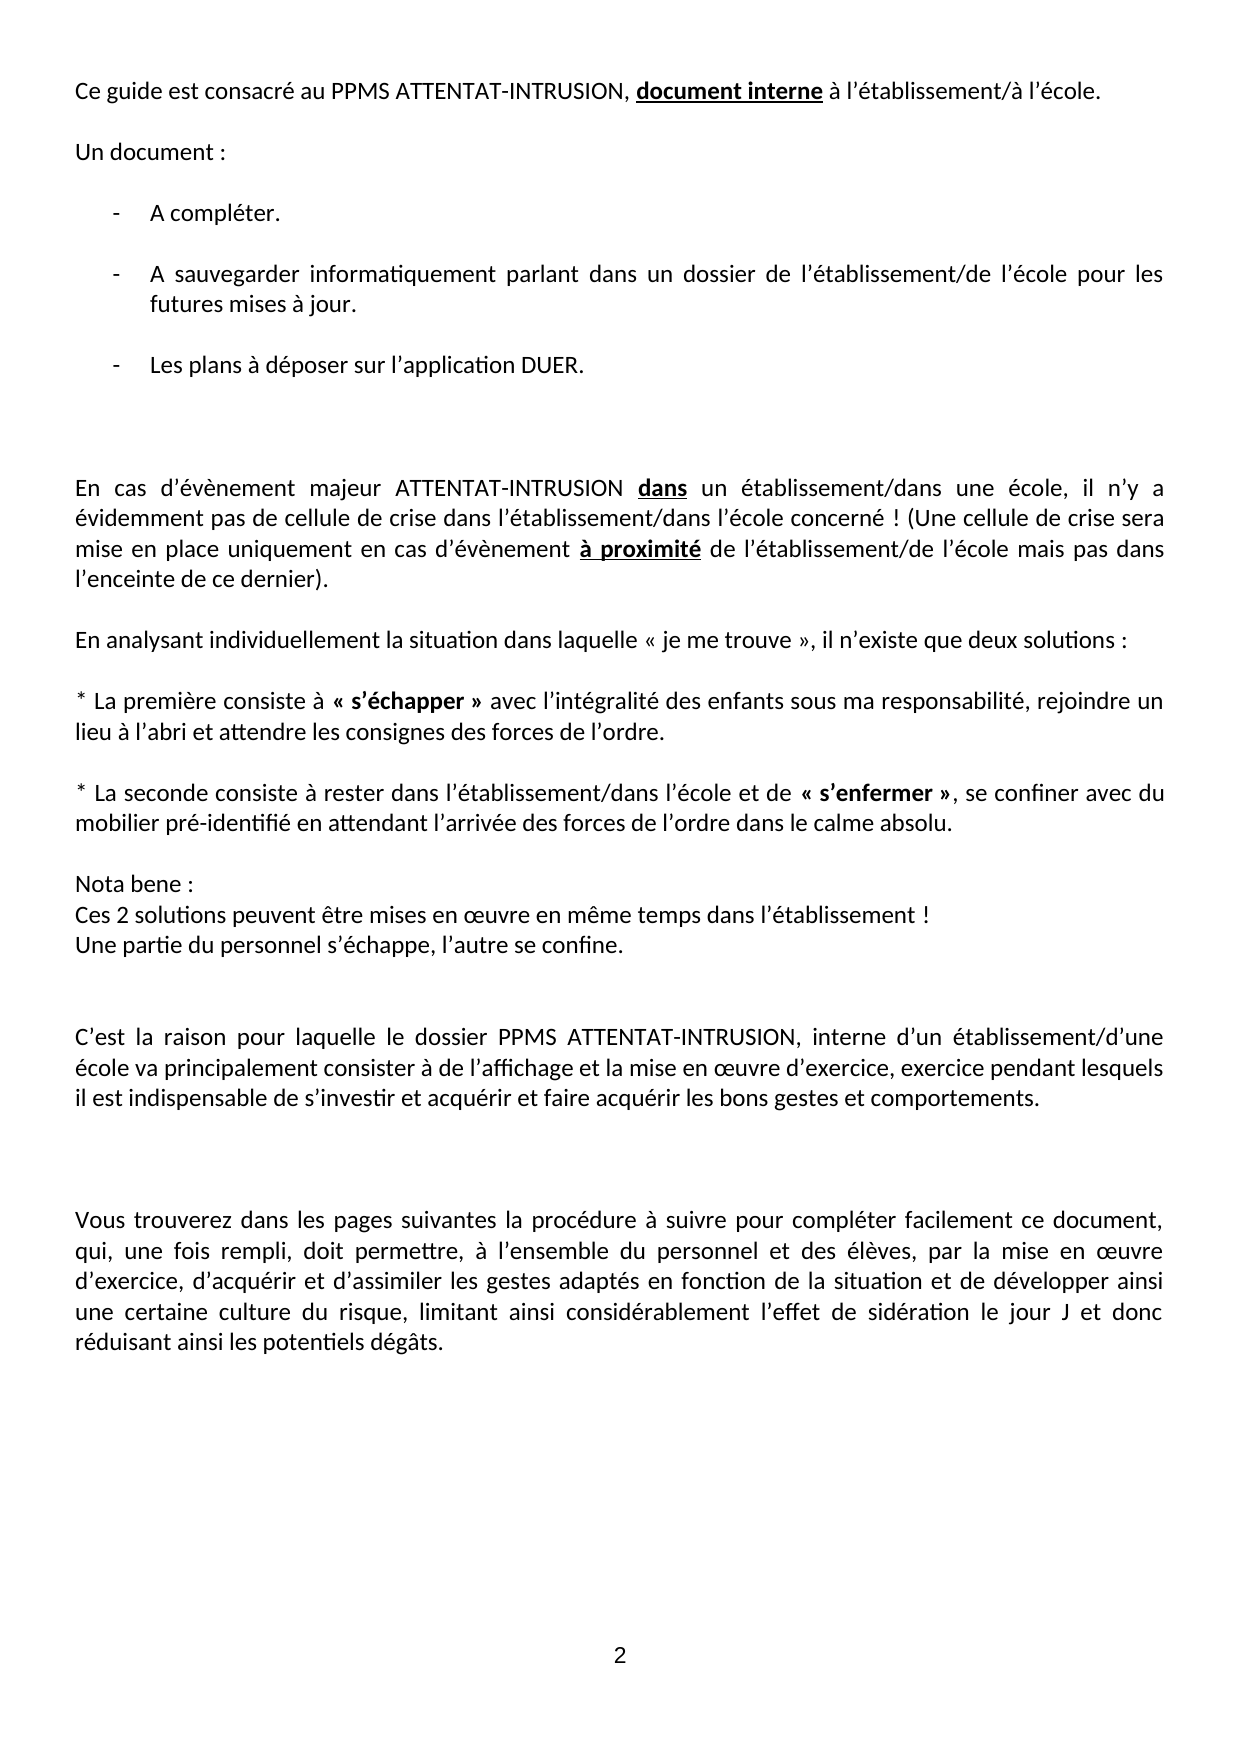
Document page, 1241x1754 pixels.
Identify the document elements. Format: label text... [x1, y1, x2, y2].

text Une partie du personnel s’échappe, l’autre se confine. [75, 929, 1165, 960]
list A compléter. [112, 197, 1165, 228]
text * La première consiste à « s’échapper » avec l’intégralité des enfants sous ma responsabilité, rejoindre un lieu à l’abri et attendre les consignes des forces de l’ordre. [75, 685, 1165, 746]
text Ces 2 solutions peuvent être mises en œuvre en même temps dans l’établissement ! [75, 899, 1165, 929]
list Les plans à déposer sur l’application DUER. [112, 350, 1165, 380]
text Un document : [75, 136, 1165, 167]
text Ce guide est consacré au PPMS ATTENTAT-INTRUSION, document interne à l’établissement/à l’école. [75, 75, 1165, 106]
text En analysant individuellement la situation dans laquelle « je me trouve », il n’existe que deux solutions : [75, 624, 1165, 655]
text C’est la raison pour laquelle le dossier PPMS ATTENTAT-INTRUSION, interne d’un établissement/d’une école va principalement consister à de l’affichage et la mise en œuvre d’exercice, exercice pendant lesquels il est indispensable de s’investir et acquérir et faire acquérir les bons gestes et comportements. [75, 1021, 1165, 1113]
text En cas d’évènement majeur ATTENTAT-INTRUSION dans un établissement/dans une école, il n’y a évidemment pas de cellule de crise dans l’établissement/dans l’école concerné ! (Une cellule de crise sera mise en place uniquement en cas d’évènement à proximité de l’établissement/de l’école mais pas dans l’enceinte de ce dernier). [75, 472, 1165, 594]
text * La seconde consiste à rester dans l’établissement/dans l’école et de « s’enfermer », se confiner avec du mobilier pré-identifié en attendant l’arrivée des forces de l’ordre dans le calme absolu. [75, 777, 1165, 838]
text Vous trouverez dans les pages suivantes la procédure à suivre pour compléter facilement ce document, qui, une fois rempli, doit permettre, à l’ensemble du personnel et des élèves, par la mise en œuvre d’exercice, d’acquérir et d’assimiler les gestes adaptés en fonction de la situation et de développer ainsi une certaine culture du risque, limitant ainsi considérablement l’effet de sidération le jour J et donc réduisant ainsi les potentiels dégâts. [75, 1204, 1165, 1357]
list A sauvegarder informatiquement parlant dans un dossier de l’établissement/de l’école pour les futures mises à jour. [112, 258, 1165, 319]
text Nota bene : [75, 868, 1165, 899]
